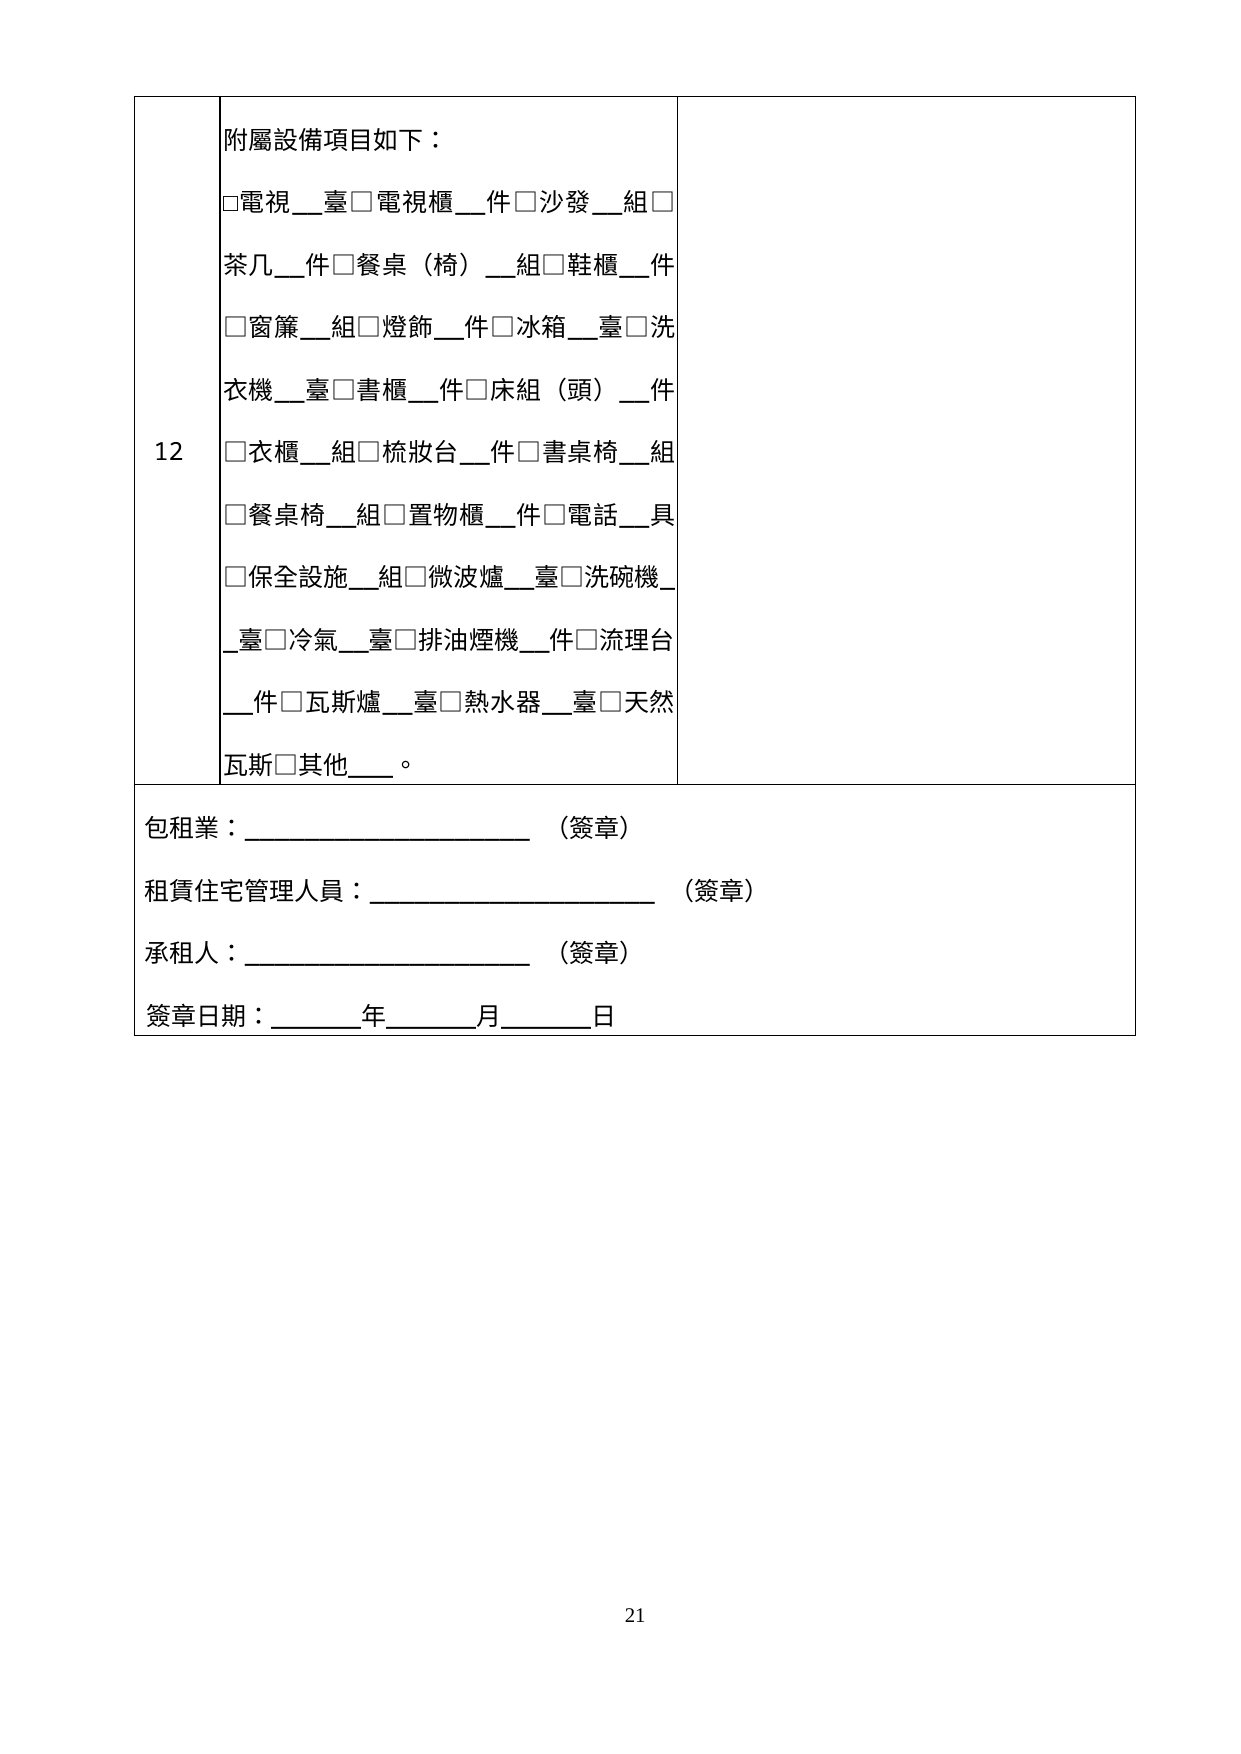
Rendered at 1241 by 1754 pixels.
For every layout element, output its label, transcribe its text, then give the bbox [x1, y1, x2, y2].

table_cell 12 [135, 97, 219, 784]
table_cell [678, 97, 1135, 784]
table_cell 包租業：___________________ （簽章） 租賃住宅管理人員：___________________ （簽章） 承租人：___________________ （簽章） 簽章日期：______年______月______日 [135, 785, 1135, 1035]
table_cell 附屬設備項目如下： □電視__臺□電視櫃__件□沙發__組□茶几__件□餐桌（椅）__組□鞋櫃__件□窗簾__組□燈飾__件□冰箱__臺□洗衣機__臺□書櫃__件□床組（頭）__件□衣櫃__組□梳妝台__件□書桌椅__組□餐桌椅__組□置物櫃__件□電話__具□保全設施__組□微波爐__臺□洗碗機__臺□冷氣__臺□排油煙機__件□流理台__件□瓦斯爐__臺□熱水器__臺□天然瓦斯□其他___。 [221, 97, 677, 784]
